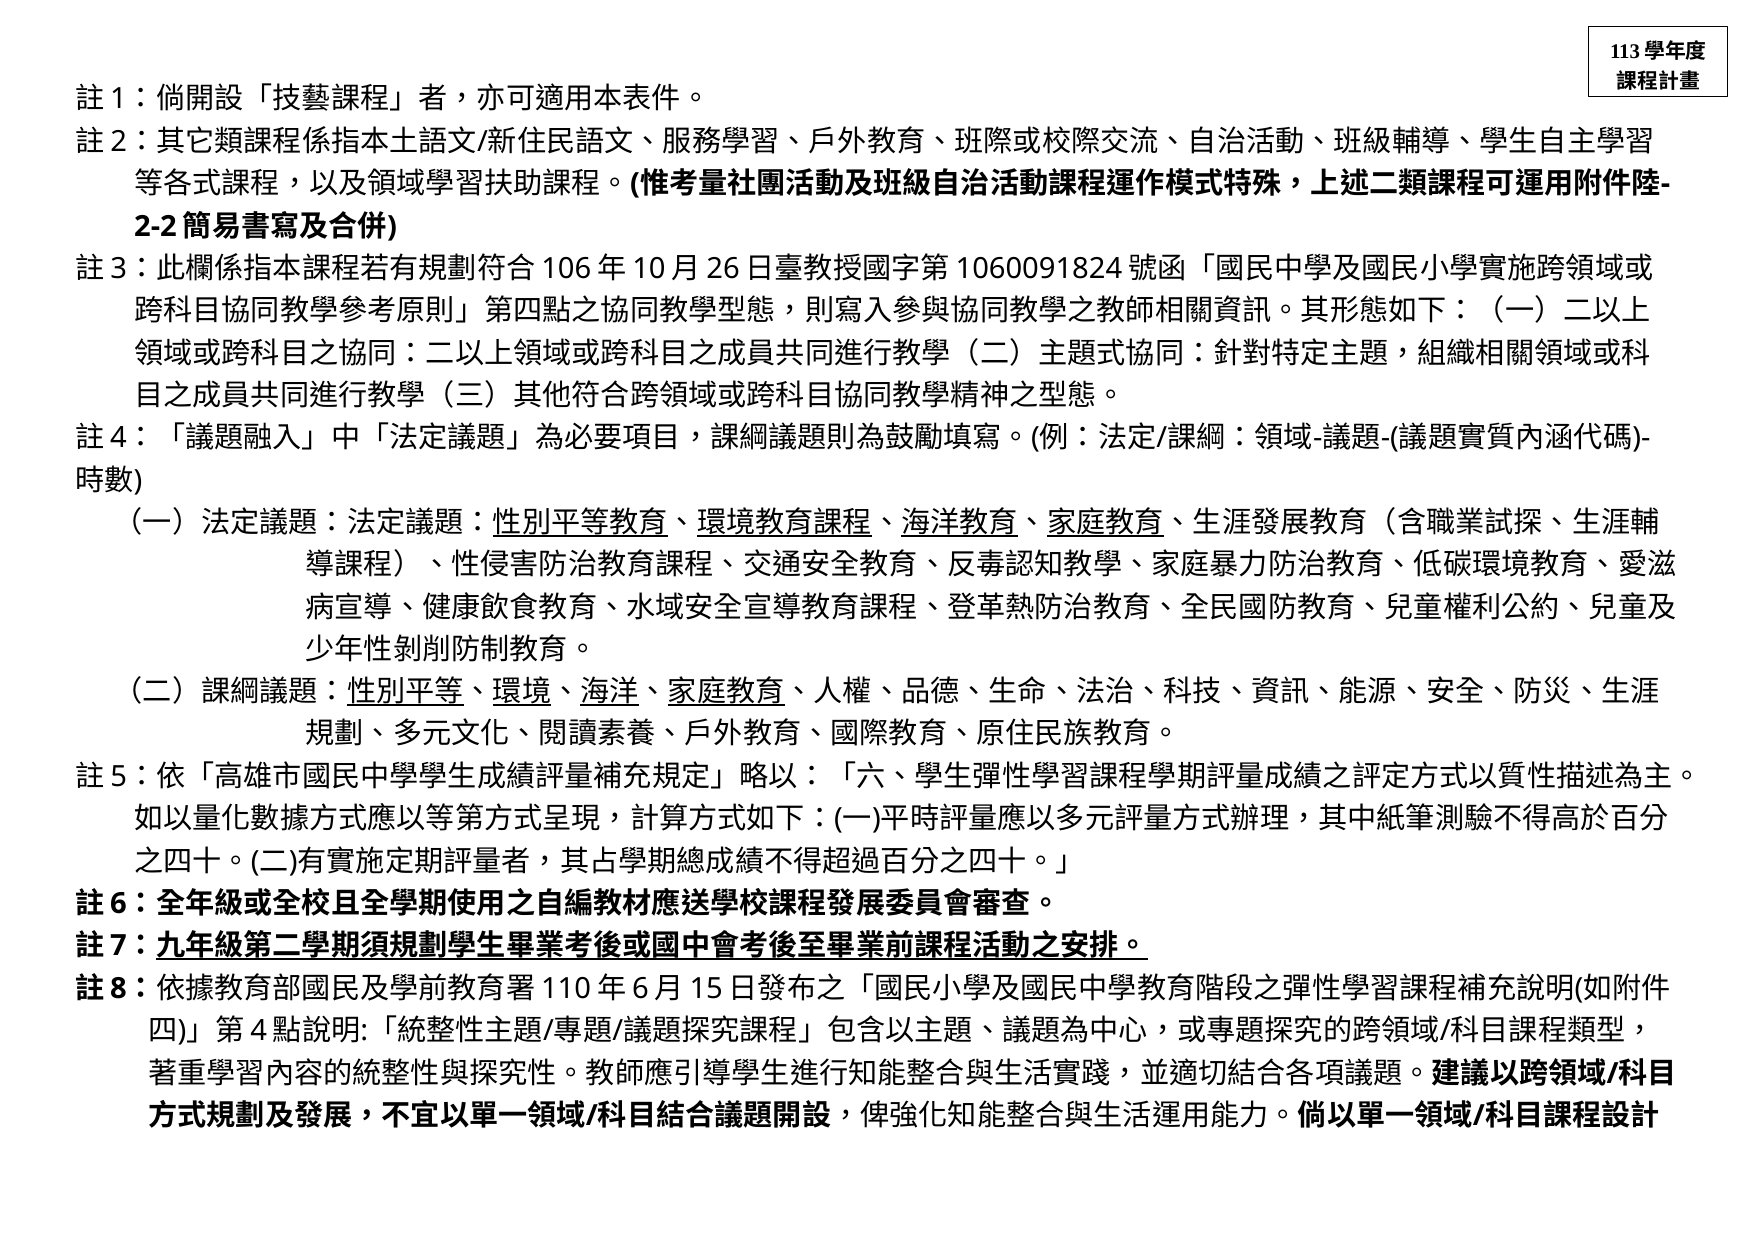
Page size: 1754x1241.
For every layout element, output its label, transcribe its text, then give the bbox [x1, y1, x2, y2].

text 課程計畫 [1604, 64, 1712, 89]
text （二）課綱議題：性別平等、環境、海洋、家庭教育、人權、品德、生命、法治、科技、資訊、能源、安全、防災、生涯規劃、多元文化、閱讀素養、戶外教育、國際教育、原住民族教育。 [113, 668, 1679, 752]
text 註3：此欄係指本課程若有規劃符合106年10月26日臺教授國字第1060091824號函「國民中學及國民小學實施跨領域或跨科目協同教學參考原則」第四點之協同教學型態，則寫入參與協同教學之教師相關資訊。其形態如下：（一）二以上領域或跨科目之協同：二以上領域或跨科目之成員共同進行教學（二）主題式協同：針對特定主題，組織相關領域或科目之成員共同進行教學（三）其他符合跨領域或跨科目協同教學精神之型態。 [75, 244, 1679, 414]
text 註8：依據教育部國民及學前教育署110年6月15日發布之「國民小學及國民中學教育階段之彈性學習課程補充說明(如附件四)」第4點說明:「統整性主題/專題/議題探究課程」包含以主題、議題為中心，或專題探究的跨領域/科目課程類型，著重學習內容的統整性與探究性。教師應引導學生進行知能整合與生活實踐，並適切結合各項議題。建議以跨領域/科目方式規劃及發展，不宜以單一領域/科目結合議題開設，俾強化知能整合與生活運用能力。倘以單一領域/科目課程設計 [75, 964, 1679, 1134]
text 註4：「議題融入」中「法定議題」為必要項目，課綱議題則為鼓勵填寫。(例：法定/課綱：領域-議題-(議題實質內涵代碼)-時數) [75, 414, 1679, 499]
text 註6：全年級或全校且全學期使用之自編教材應送學校課程發展委員會審查。 [75, 879, 1679, 922]
text 註5：依「高雄市國民中學學生成績評量補充規定」略以：「六、學生彈性學習課程學期評量成績之評定方式以質性描述為主。如以量化數據方式應以等第方式呈現，計算方式如下：(一)平時評量應以多元評量方式辦理，其中紙筆測驗不得高於百分之四十。(二)有實施定期評量者，其占學期總成績不得超過百分之四十。」 [75, 752, 1679, 879]
text 註2：其它類課程係指本土語文/新住民語文、服務學習、戶外教育、班際或校際交流、自治活動、班級輔導、學生自主學習等各式課程，以及領域學習扶助課程。(惟考量社團活動及班級自治活動課程運作模式特殊，上述二類課程可運用附件陸-2-2簡易書寫及合併) [75, 117, 1679, 244]
text 113學年度 [1604, 34, 1712, 64]
text 註1：倘開設「技藝課程」者，亦可適用本表件。 [75, 75, 1679, 117]
text 註7：九年級第二學期須規劃學生畢業考後或國中會考後至畢業前課程活動之安排。 [75, 922, 1679, 964]
text （一）法定議題：法定議題：性別平等教育、環境教育課程、海洋教育、家庭教育、生涯發展教育（含職業試探、生涯輔導課程）、性侵害防治教育課程、交通安全教育、反毒認知教學、家庭暴力防治教育、低碳環境教育、愛滋病宣導、健康飲食教育、水域安全宣導教育課程、登革熱防治教育、全民國防教育、兒童權利公約、兒童及少年性剝削防制教育。 [113, 499, 1679, 668]
